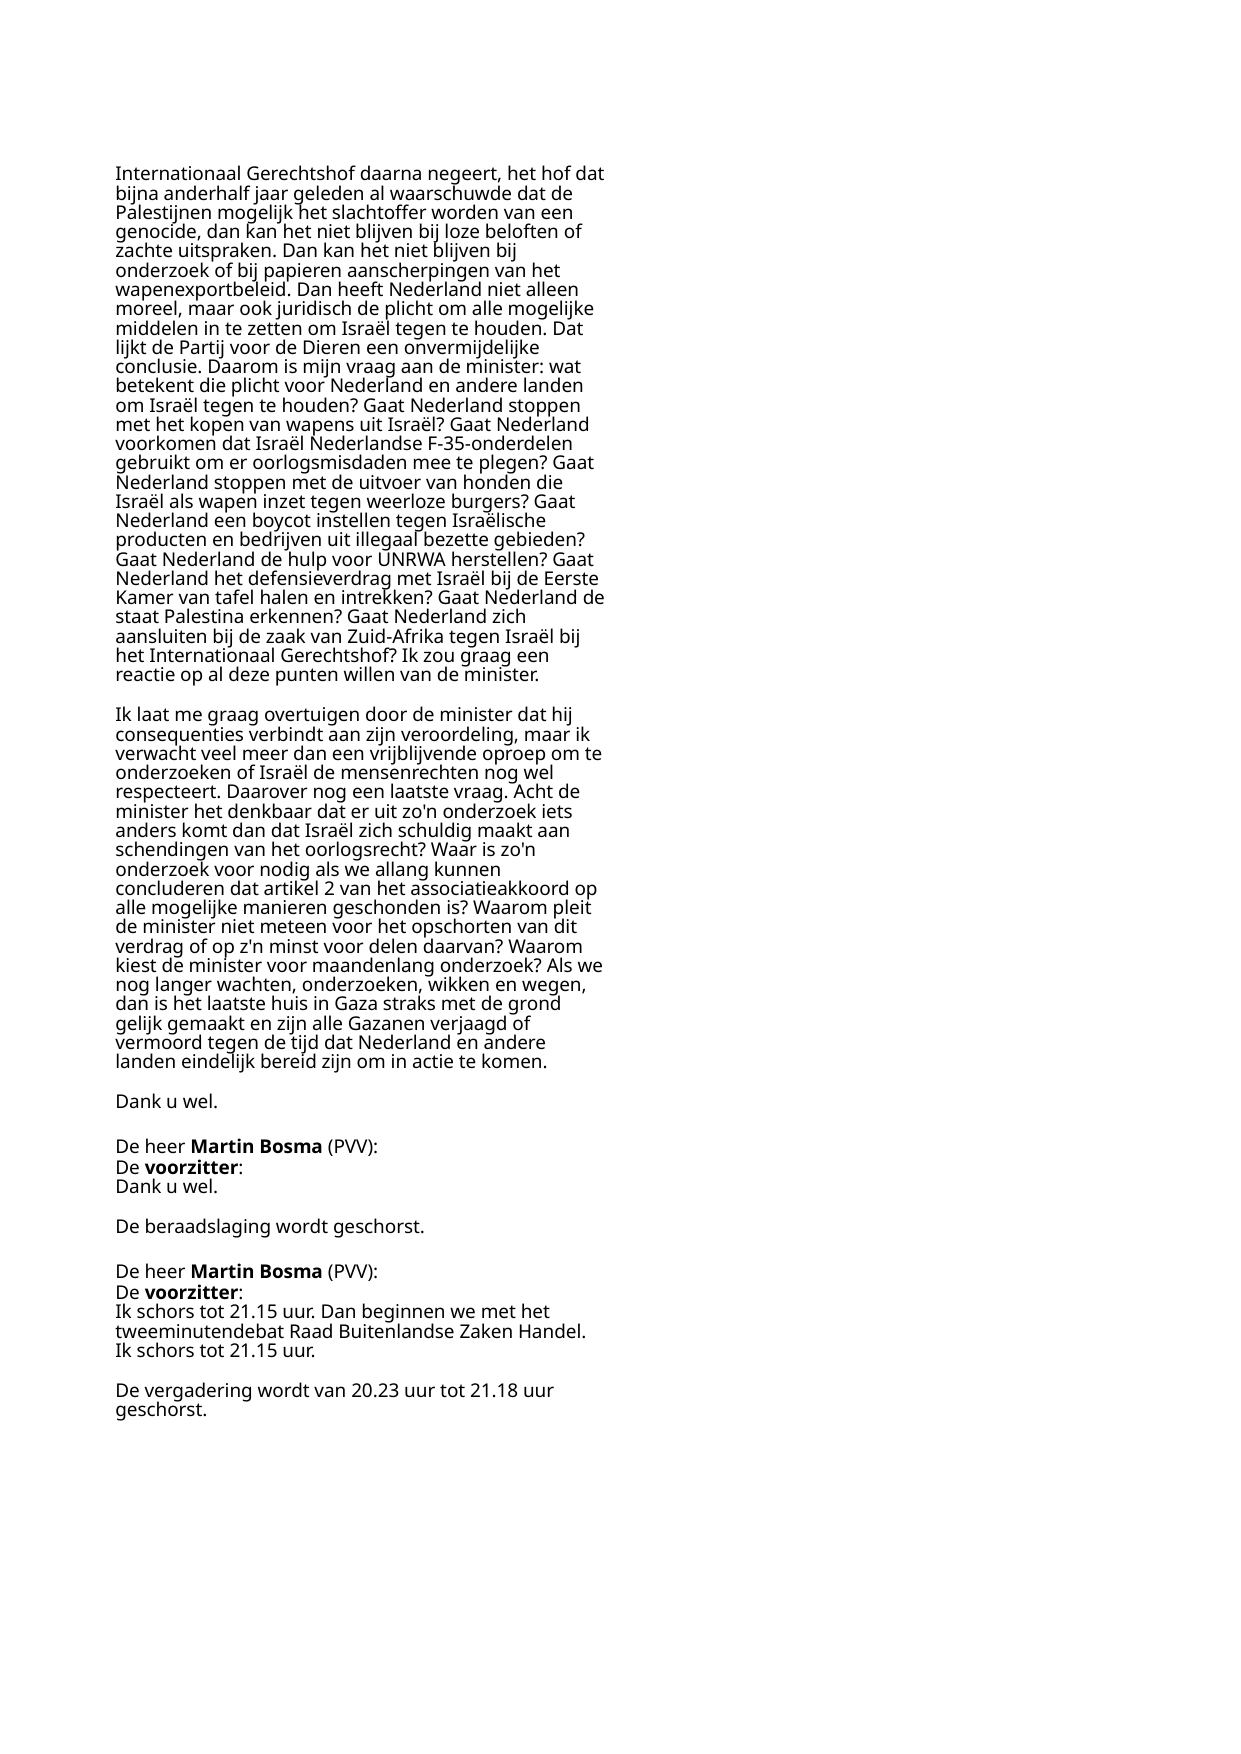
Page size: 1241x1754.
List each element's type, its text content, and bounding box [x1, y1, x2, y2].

text De beraadslaging wordt geschorst. [115, 1218, 605, 1238]
text De vergadering wordt van 20.23 uur tot 21.18 uur geschorst. [115, 1382, 605, 1421]
text Ik schors tot 21.15 uur. Dan beginnen we met het tweeminutendebat Raad Buitenlandse Zaken Handel. Ik schors tot 21.15 uur. [115, 1303, 605, 1361]
text De voorzitter: [115, 1284, 605, 1303]
text De heer Martin Bosma (PVV): [115, 1258, 605, 1284]
text De heer Martin Bosma (PVV): [115, 1133, 605, 1159]
text Ik laat me graag overtuigen door de minister dat hij consequenties verbindt aan zijn veroordeling, maar ik verwacht veel meer dan een vrijblijvende oproep om te onderzoeken of Israël de mensenrechten nog wel respecteert. Daarover nog een laatste vraag. Acht de minister het denkbaar dat er uit zo'n onderzoek iets anders komt dan dat Israël zich schuldig maakt aan schendingen van het oorlogsrecht? Waar is zo'n onderzoek voor nodig als we allang kunnen concluderen dat artikel 2 van het associatieakkoord op alle mogelijke manieren geschonden is? Waarom pleit de minister niet meteen voor het opschorten van dit verdrag of op z'n minst voor delen daarvan? Waarom kiest de minister voor maandenlang onderzoek? Als we nog langer wachten, onderzoeken, wikken en wegen, dan is het laatste huis in Gaza straks met de grond gelijk gemaakt en zijn alle Gazanen verjaagd of vermoord tegen de tijd dat Nederland en andere landen eindelijk bereid zijn om in actie te komen. [115, 706, 605, 1072]
text Internationaal Gerechtshof daarna negeert, het hof dat bijna anderhalf jaar geleden al waarschuwde dat de Palestijnen mogelijk het slachtoffer worden van een genocide, dan kan het niet blijven bij loze beloften of zachte uitspraken. Dan kan het niet blijven bij onderzoek of bij papieren aanscherpingen van het wapenexportbeleid. Dan heeft Nederland niet alleen moreel, maar ook juridisch de plicht om alle mogelijke middelen in te zetten om Israël tegen te houden. Dat lijkt de Partij voor de Dieren een onvermijdelijke conclusie. Daarom is mijn vraag aan de minister: wat betekent die plicht voor Nederland en andere landen om Israël tegen te houden? Gaat Nederland stoppen met het kopen van wapens uit Israël? Gaat Nederland voorkomen dat Israël Nederlandse F-35-onderdelen gebruikt om er oorlogsmisdaden mee te plegen? Gaat Nederland stoppen met de uitvoer van honden die Israël als wapen inzet tegen weerloze burgers? Gaat Nederland een boycot instellen tegen Israëlische producten en bedrijven uit illegaal bezette gebieden? Gaat Nederland de hulp voor UNRWA herstellen? Gaat Nederland het defensieverdrag met Israël bij de Eerste Kamer van tafel halen en intrekken? Gaat Nederland de staat Palestina erkennen? Gaat Nederland zich aansluiten bij de zaak van Zuid-Afrika tegen Israël bij het Internationaal Gerechtshof? Ik zou graag een reactie op al deze punten willen van de minister. [115, 165, 605, 686]
text De voorzitter: [115, 1159, 605, 1178]
text Dank u wel. [115, 1178, 605, 1198]
text Dank u wel. [115, 1093, 605, 1112]
